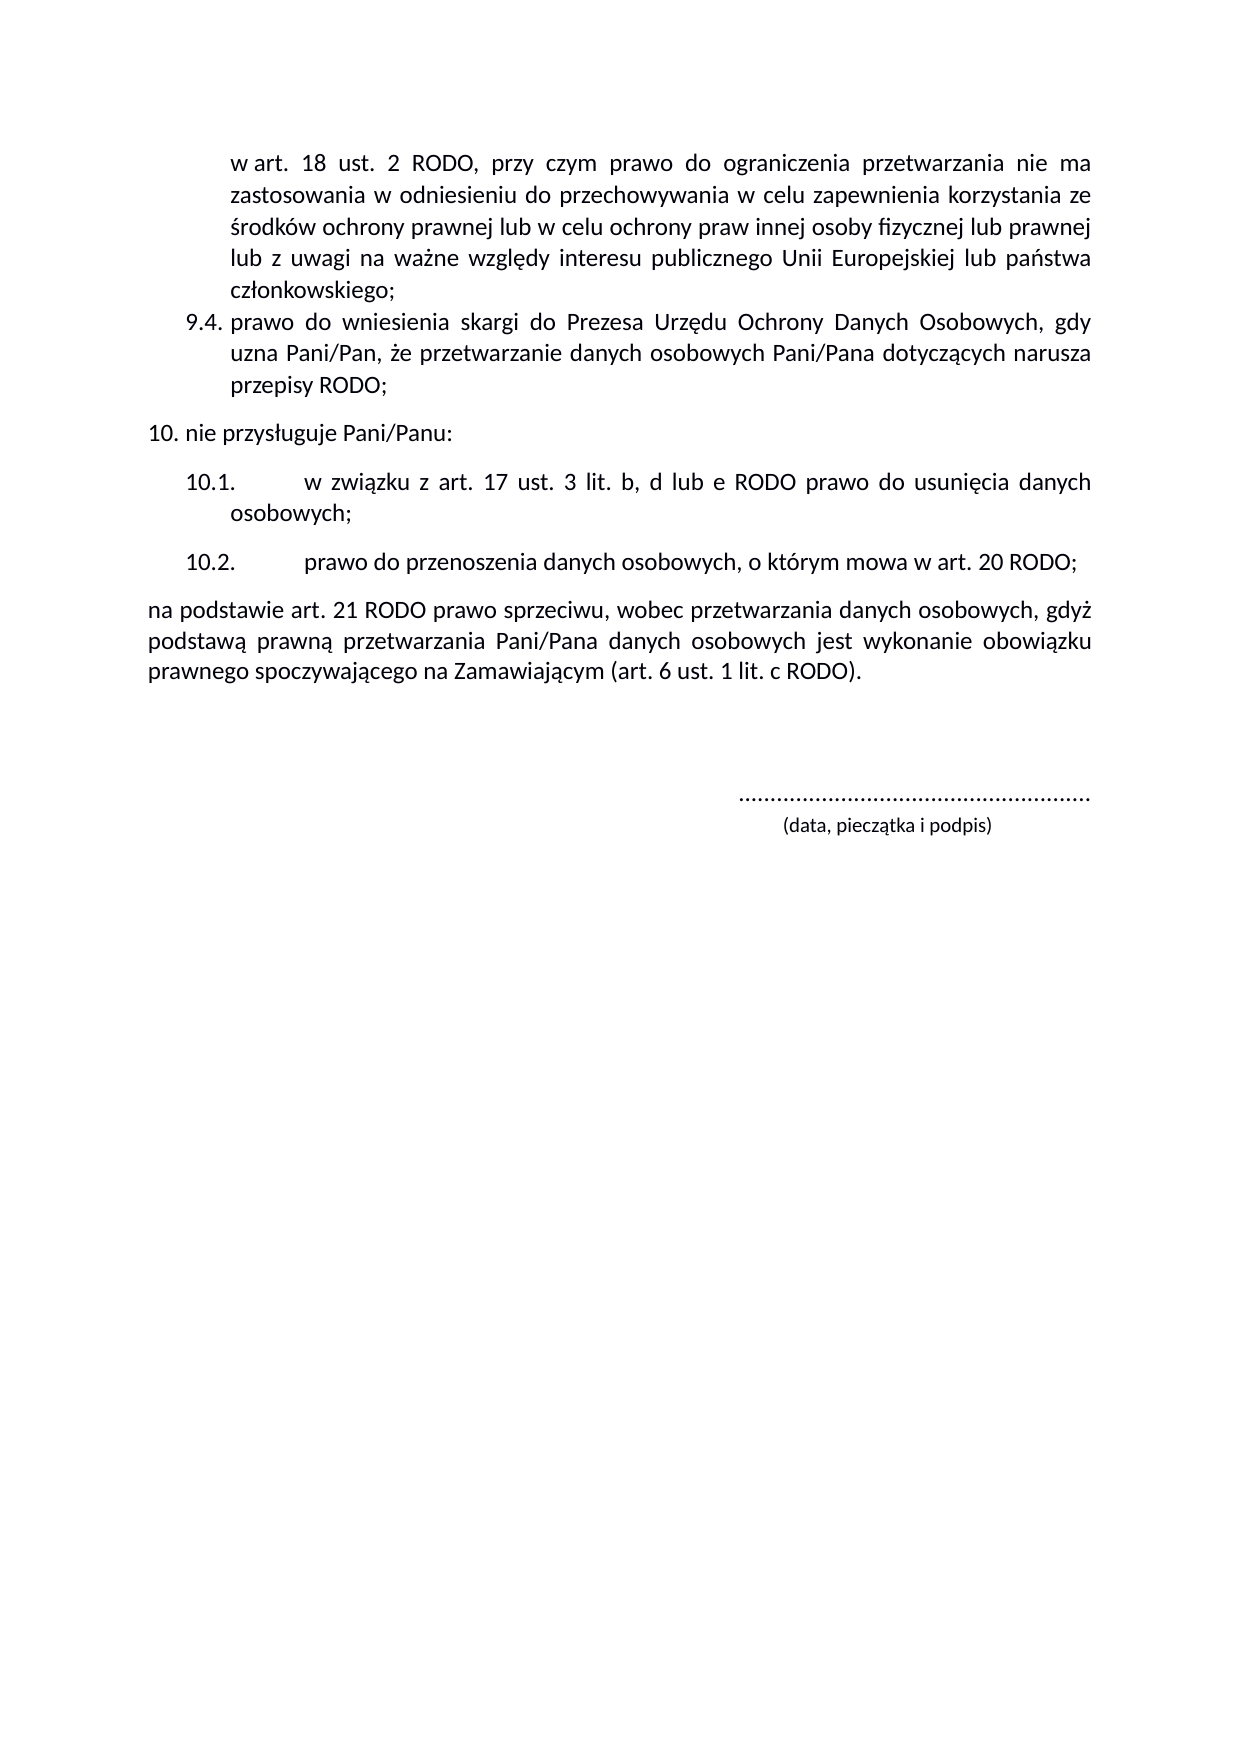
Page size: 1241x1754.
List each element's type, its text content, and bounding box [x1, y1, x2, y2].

list prawo do wniesienia skargi do Prezesa Urzędu Ochrony Danych Osobowych, gdy uzna Pani/Pan, że przetwarzanie danych osobowych Pani/Pana dotyczących narusza przepisy RODO; [185, 306, 1093, 400]
list nie przysługuje Pani/Panu: [148, 418, 1093, 448]
text (data, pieczątka i podpis) [148, 808, 1093, 838]
list w art. 18 ust. 2 RODO, przy czym prawo do ograniczenia przetwarzania nie ma zastosowania w odniesieniu do przechowywania w celu zapewnienia korzystania ze środków ochrony prawnej lub w celu ochrony praw innej osoby fizycznej lub prawnej lub z uwagi na ważne względy interesu publicznego Unii Europejskiej lub państwa członkowskiego; [185, 148, 1093, 305]
text na podstawie art. 21 RODO prawo sprzeciwu, wobec przetwarzania danych osobowych, gdyż podstawą prawną przetwarzania Pani/Pana danych osobowych jest wykonanie obowiązku prawnego spoczywającego na Zamawiającym (art. 6 ust. 1 lit. c RODO). [148, 594, 1093, 686]
list w związku z art. 17 ust. 3 lit. b, d lub e RODO prawo do usunięcia danych osobowych; [185, 466, 1093, 528]
list prawo do przenoszenia danych osobowych, o którym mowa w art. 20 RODO; [185, 546, 1093, 576]
